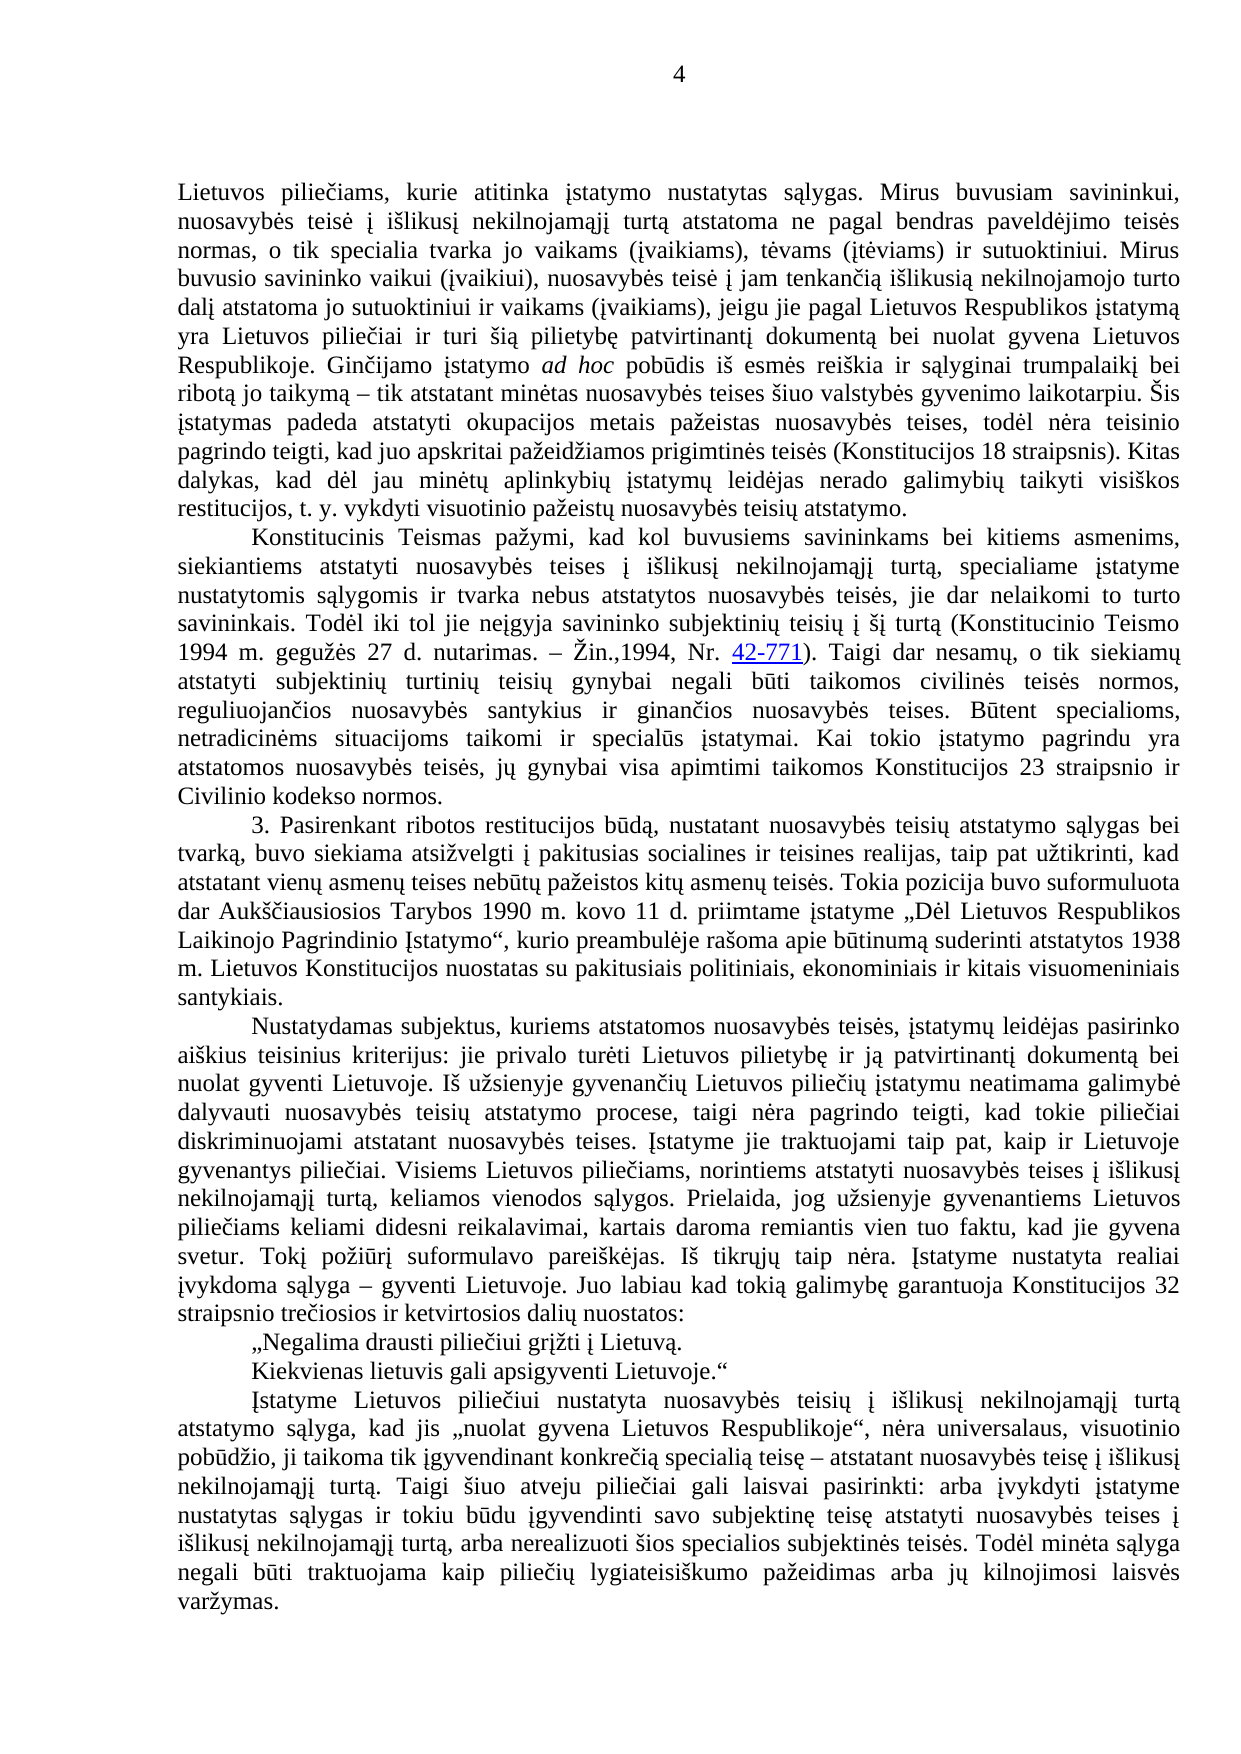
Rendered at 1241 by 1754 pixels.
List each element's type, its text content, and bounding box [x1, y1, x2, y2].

text Konstitucinis Teismas pažymi, kad kol buvusiems savininkams bei kitiems asmenims, siekiantiems atstatyti nuosavybės teises į išlikusį nekilnojamąjį turtą, specialiame įstatyme nustatytomis sąlygomis ir tvarka nebus atstatytos nuosavybės teisės, jie dar nelaikomi to turto savininkais. Todėl iki tol jie neįgyja savininko subjektinių teisių į šį turtą (Konstitucinio Teismo 1994 m. gegužės 27 d. nutarimas. – Žin.,1994, Nr. 42-771). Taigi dar nesamų, o tik siekiamų atstatyti subjektinių turtinių teisių gynybai negali būti taikomos civilinės teisės normos, reguliuojančios nuosavybės santykius ir ginančios nuosavybės teises. Būtent specialioms, netradicinėms situacijoms taikomi ir specialūs įstatymai. Kai tokio įstatymo pagrindu yra atstatomos nuosavybės teisės, jų gynybai visa apimtimi taikomos Konstitucijos 23 straipsnio ir Civilinio kodekso normos. [177, 522, 1181, 810]
text Kiekvienas lietuvis gali apsigyventi Lietuvoje.“ [177, 1356, 1181, 1385]
text Nustatydamas subjektus, kuriems atstatomos nuosavybės teisės, įstatymų leidėjas pasirinko aiškius teisinius kriterijus: jie privalo turėti Lietuvos pilietybę ir ją patvirtinantį dokumentą bei nuolat gyventi Lietuvoje. Iš užsienyje gyvenančių Lietuvos piliečių įstatymu neatimama galimybė dalyvauti nuosavybės teisių atstatymo procese, taigi nėra pagrindo teigti, kad tokie piliečiai diskriminuojami atstatant nuosavybės teises. Įstatyme jie traktuojami taip pat, kaip ir Lietuvoje gyvenantys piliečiai. Visiems Lietuvos piliečiams, norintiems atstatyti nuosavybės teises į išlikusį nekilnojamąjį turtą, keliamos vienodos sąlygos. Prielaida, jog užsienyje gyvenantiems Lietuvos piliečiams keliami didesni reikalavimai, kartais daroma remiantis vien tuo faktu, kad jie gyvena svetur. Tokį požiūrį suformulavo pareiškėjas. Iš tikrųjų taip nėra. Įstatyme nustatyta realiai įvykdoma sąlyga – gyventi Lietuvoje. Juo labiau kad tokią galimybę garantuoja Konstitucijos 32 straipsnio trečiosios ir ketvirtosios dalių nuostatos: [177, 1011, 1181, 1327]
text „Negalima drausti piliečiui grįžti į Lietuvą. [177, 1327, 1181, 1356]
text 3. Pasirenkant ribotos restitucijos būdą, nustatant nuosavybės teisių atstatymo sąlygas bei tvarką, buvo siekiama atsižvelgti į pakitusias socialines ir teisines realijas, taip pat užtikrinti, kad atstatant vienų asmenų teises nebūtų pažeistos kitų asmenų teisės. Tokia pozicija buvo suformuluota dar Aukščiausiosios Tarybos 1990 m. kovo 11 d. priimtame įstatyme „Dėl Lietuvos Respublikos Laikinojo Pagrindinio Įstatymo“, kurio preambulėje rašoma apie būtinumą suderinti atstatytos 1938 m. Lietuvos Konstitucijos nuostatas su pakitusiais politiniais, ekonominiais ir kitais visuomeniniais santykiais. [177, 810, 1181, 1011]
text Lietuvos piliečiams, kurie atitinka įstatymo nustatytas sąlygas. Mirus buvusiam savininkui, nuosavybės teisė į išlikusį nekilnojamąjį turtą atstatoma ne pagal bendras paveldėjimo teisės normas, o tik specialia tvarka jo vaikams (įvaikiams), tėvams (įtėviams) ir sutuoktiniui. Mirus buvusio savininko vaikui (įvaikiui), nuosavybės teisė į jam tenkančią išlikusią nekilnojamojo turto dalį atstatoma jo sutuoktiniui ir vaikams (įvaikiams), jeigu jie pagal Lietuvos Respublikos įstatymą yra Lietuvos piliečiai ir turi šią pilietybę patvirtinantį dokumentą bei nuolat gyvena Lietuvos Respublikoje. Ginčijamo įstatymo ad hoc pobūdis iš esmės reiškia ir sąlyginai trumpalaikį bei ribotą jo taikymą – tik atstatant minėtas nuosavybės teises šiuo valstybės gyvenimo laikotarpiu. Šis įstatymas padeda atstatyti okupacijos metais pažeistas nuosavybės teises, todėl nėra teisinio pagrindo teigti, kad juo apskritai pažeidžiamos prigimtinės teisės (Konstitucijos 18 straipsnis). Kitas dalykas, kad dėl jau minėtų aplinkybių įstatymų leidėjas nerado galimybių taikyti visiškos restitucijos, t. y. vykdyti visuotinio pažeistų nuosavybės teisių atstatymo. [177, 177, 1181, 522]
text Įstatyme Lietuvos piliečiui nustatyta nuosavybės teisių į išlikusį nekilnojamąjį turtą atstatymo sąlyga, kad jis „nuolat gyvena Lietuvos Respublikoje“, nėra universalaus, visuotinio pobūdžio, ji taikoma tik įgyvendinant konkrečią specialią teisę – atstatant nuosavybės teisę į išlikusį nekilnojamąjį turtą. Taigi šiuo atveju piliečiai gali laisvai pasirinkti: arba įvykdyti įstatyme nustatytas sąlygas ir tokiu būdu įgyvendinti savo subjektinę teisę atstatyti nuosavybės teises į išlikusį nekilnojamąjį turtą, arba nerealizuoti šios specialios subjektinės teisės. Todėl minėta sąlyga negali būti traktuojama kaip piliečių lygiateisiškumo pažeidimas arba jų kilnojimosi laisvės varžymas. [177, 1385, 1181, 1615]
